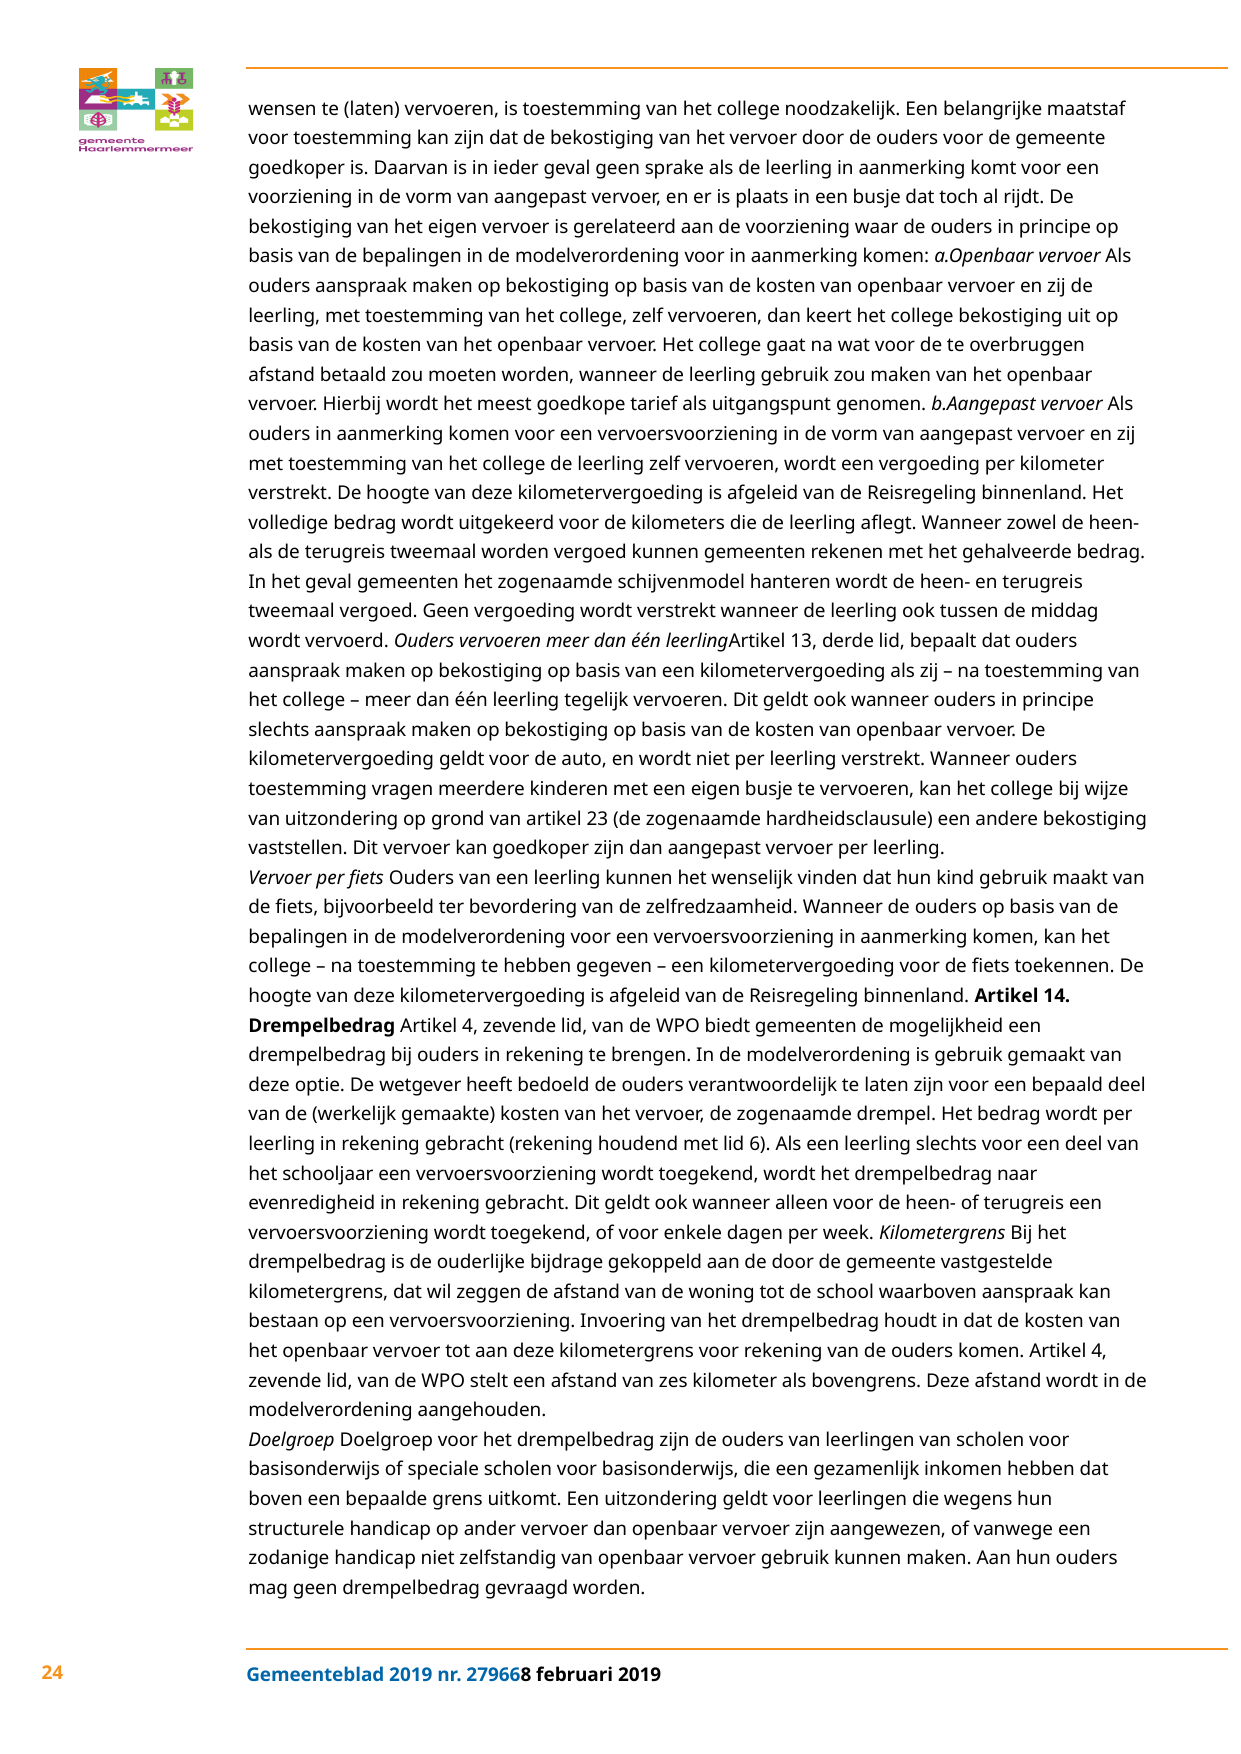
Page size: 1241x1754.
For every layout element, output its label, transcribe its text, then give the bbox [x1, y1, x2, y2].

text Vervoer per fiets Ouders van een leerling kunnen het wenselijk vinden dat hun kind gebruik maakt van de fiets, bijvoorbeeld ter bevordering van de zelfredzaamheid. Wanneer de ouders op basis van de bepalingen in de modelverordening voor een vervoersvoorziening in aanmerking komen, kan het college – na toestemming te hebben gegeven – een kilometervergoeding voor de fiets toekennen. De hoogte van deze kilometervergoeding is afgeleid van de Reisregeling binnenland. Artikel 14. Drempelbedrag Artikel 4, zevende lid, van de WPO biedt gemeenten de mogelijkheid een drempelbedrag bij ouders in rekening te brengen. In de modelverordening is gebruik gemaakt van deze optie. De wetgever heeft bedoeld de ouders verantwoordelijk te laten zijn voor een bepaald deel van de (werkelijk gemaakte) kosten van het vervoer, de zogenaamde drempel. Het bedrag wordt per leerling in rekening gebracht (rekening houdend met lid 6). Als een leerling slechts voor een deel van het schooljaar een vervoersvoorziening wordt toegekend, wordt het drempelbedrag naar evenredigheid in rekening gebracht. Dit geldt ook wanneer alleen voor de heen- of terugreis een vervoersvoorziening wordt toegekend, of voor enkele dagen per week. Kilometergrens Bij het drempelbedrag is de ouderlijke bijdrage gekoppeld aan de door de gemeente vastgestelde kilometergrens, dat wil zeggen de afstand van de woning tot de school waarboven aanspraak kan bestaan op een vervoersvoorziening. Invoering van het drempelbedrag houdt in dat de kosten van het openbaar vervoer tot aan deze kilometergrens voor rekening van de ouders komen. Artikel 4, zevende lid, van de WPO stelt een afstand van zes kilometer als bovengrens. Deze afstand wordt in de modelverordening aangehouden. [248, 864, 1152, 1422]
picture [41, 47, 231, 172]
text wensen te (laten) vervoeren, is toestemming van het college noodzakelijk. Een belangrijke maatstaf voor toestemming kan zijn dat de bekostiging van het vervoer door de ouders voor de gemeente goedkoper is. Daarvan is in ieder geval geen sprake als de leerling in aanmerking komt voor een voorziening in de vorm van aangepast vervoer, en er is plaats in een busje dat toch al rijdt. De bekostiging van het eigen vervoer is gerelateerd aan de voorziening waar de ouders in principe op basis van de bepalingen in de modelverordening voor in aanmerking komen: a.Openbaar vervoer Als ouders aanspraak maken op bekostiging op basis van de kosten van openbaar vervoer en zij de leerling, met toestemming van het college, zelf vervoeren, dan keert het college bekostiging uit op basis van de kosten van het openbaar vervoer. Het college gaat na wat voor de te overbruggen afstand betaald zou moeten worden, wanneer de leerling gebruik zou maken van het openbaar vervoer. Hierbij wordt het meest goedkope tarief als uitgangspunt genomen. b.Aangepast vervoer Als ouders in aanmerking komen voor een vervoersvoorziening in de vorm van aangepast vervoer en zij met toestemming van het college de leerling zelf vervoeren, wordt een vergoeding per kilometer verstrekt. De hoogte van deze kilometervergoeding is afgeleid van de Reisregeling binnenland. Het volledige bedrag wordt uitgekeerd voor de kilometers die de leerling aflegt. Wanneer zowel de heen- als de terugreis tweemaal worden vergoed kunnen gemeenten rekenen met het gehalveerde bedrag. In het geval gemeenten het zogenaamde schijvenmodel hanteren wordt de heen- en terugreis tweemaal vergoed. Geen vergoeding wordt verstrekt wanneer de leerling ook tussen de middag wordt vervoerd. Ouders vervoeren meer dan één leerlingArtikel 13, derde lid, bepaalt dat ouders aanspraak maken op bekostiging op basis van een kilometervergoeding als zij – na toestemming van het college – meer dan één leerling tegelijk vervoeren. Dit geldt ook wanneer ouders in principe slechts aanspraak maken op bekostiging op basis van de kosten van openbaar vervoer. De kilometervergoeding geldt voor de auto, en wordt niet per leerling verstrekt. Wanneer ouders toestemming vragen meerdere kinderen met een eigen busje te vervoeren, kan het college bij wijze van uitzondering op grond van artikel 23 (de zogenaamde hardheidsclausule) een andere bekostiging vaststellen. Dit vervoer kan goedkoper zijn dan aangepast vervoer per leerling. [248, 95, 1152, 860]
text Doelgroep Doelgroep voor het drempelbedrag zijn de ouders van leerlingen van scholen voor basisonderwijs of speciale scholen voor basisonderwijs, die een gezamenlijk inkomen hebben dat boven een bepaalde grens uitkomt. Een uitzondering geldt voor leerlingen die wegens hun structurele handicap op ander vervoer dan openbaar vervoer zijn aangewezen, of vanwege een zodanige handicap niet zelfstandig van openbaar vervoer gebruik kunnen maken. Aan hun ouders mag geen drempelbedrag gevraagd worden. [248, 1426, 1152, 1600]
